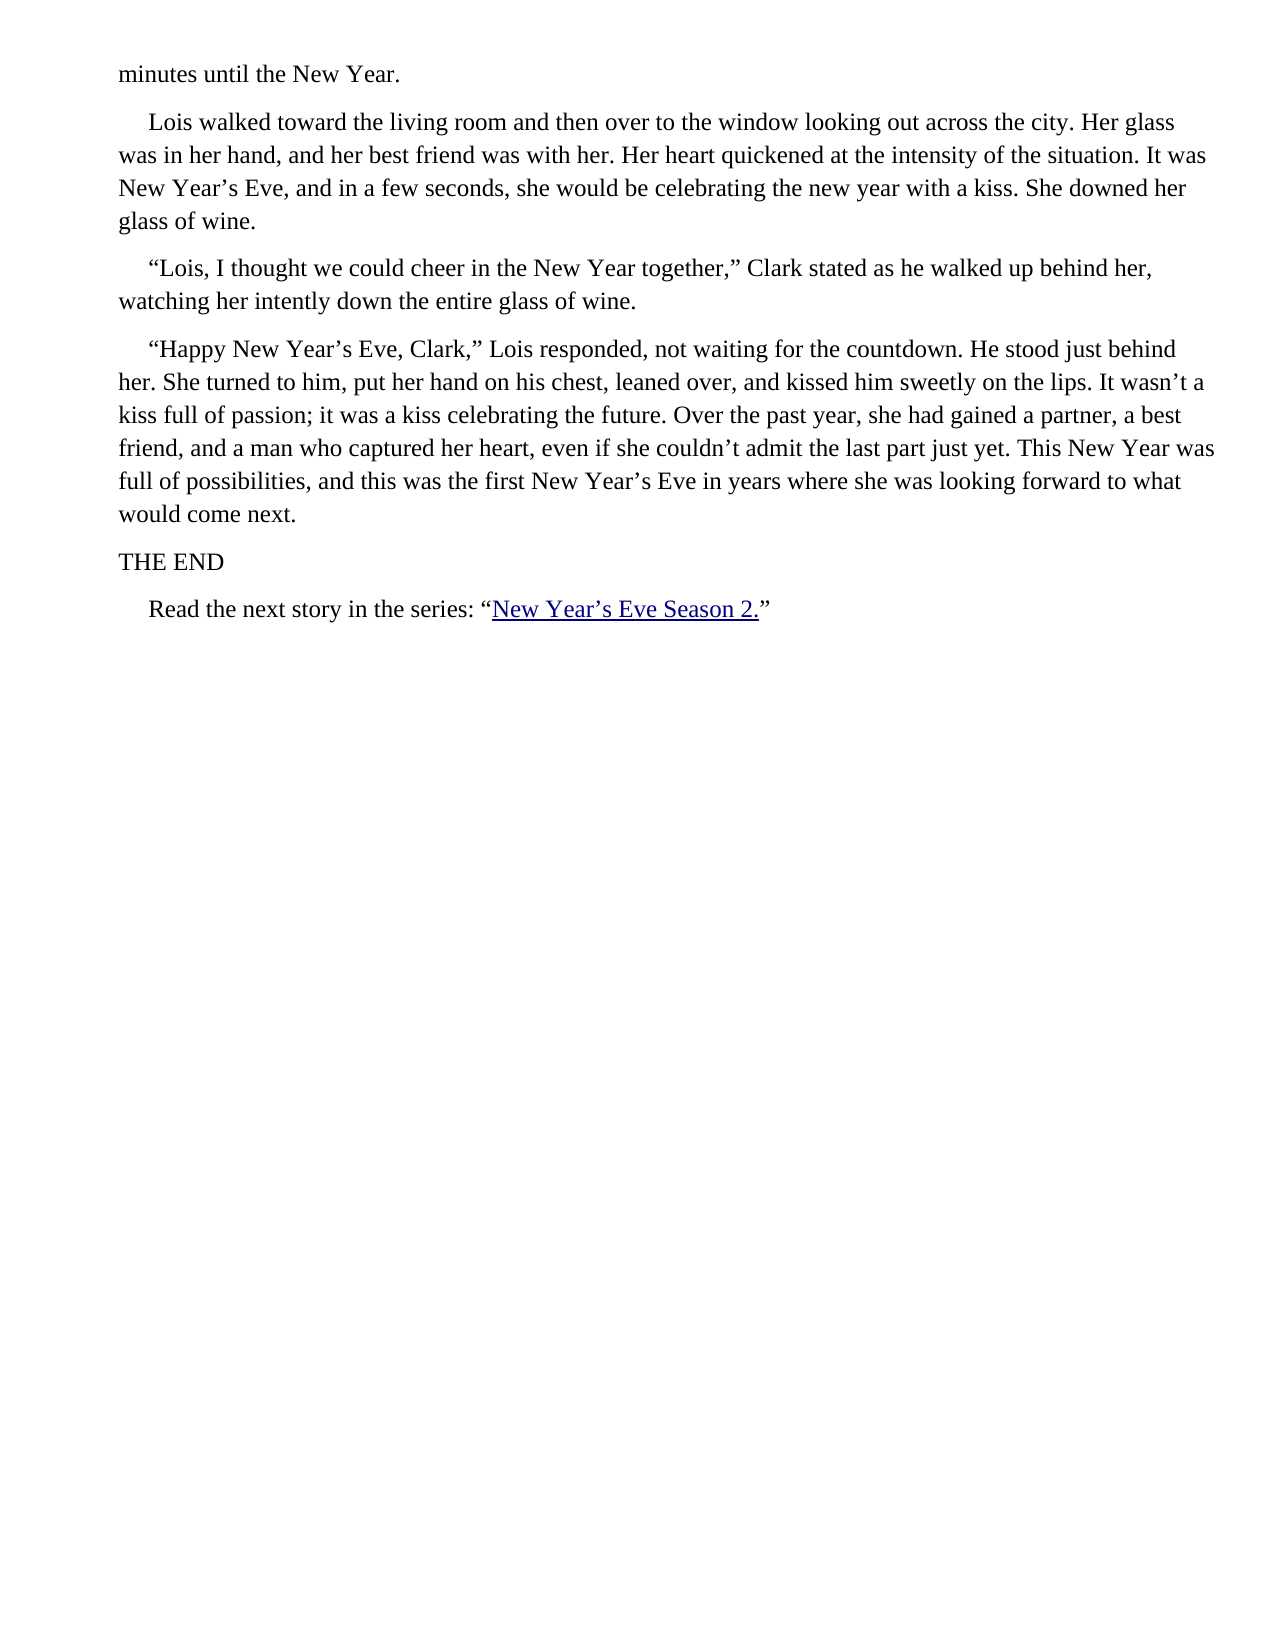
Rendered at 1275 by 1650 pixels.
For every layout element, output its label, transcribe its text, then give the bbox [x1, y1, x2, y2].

text THE END [118, 547, 1216, 575]
text Lois walked toward the living room and then over to the window looking out across the city. Her glass was in her hand, and her best friend was with her. Her heart quickened at the intensity of the situation. It was New Year’s Eve, and in a few seconds, she would be celebrating the new year with a kiss. She downed her glass of wine. [118, 107, 1216, 234]
text minutes until the New Year. [118, 59, 1216, 88]
text Read the next story in the series: “New Year’s Eve Season 2.” [118, 594, 1216, 623]
text “Lois, I thought we could cheer in the New Year together,” Clark stated as he walked up behind her, watching her intently down the entire glass of wine. [118, 253, 1216, 315]
text “Happy New Year’s Eve, Clark,” Lois responded, not waiting for the countdown. He stood just behind her. She turned to him, put her hand on his chest, leaned over, and kissed him sweetly on the lips. It wasn’t a kiss full of passion; it was a kiss celebrating the future. Over the past year, she had gained a partner, a best friend, and a man who captured her heart, even if she couldn’t admit the last part just yet. This New Year was full of possibilities, and this was the first New Year’s Eve in years where she was looking forward to what would come next. [118, 334, 1216, 528]
